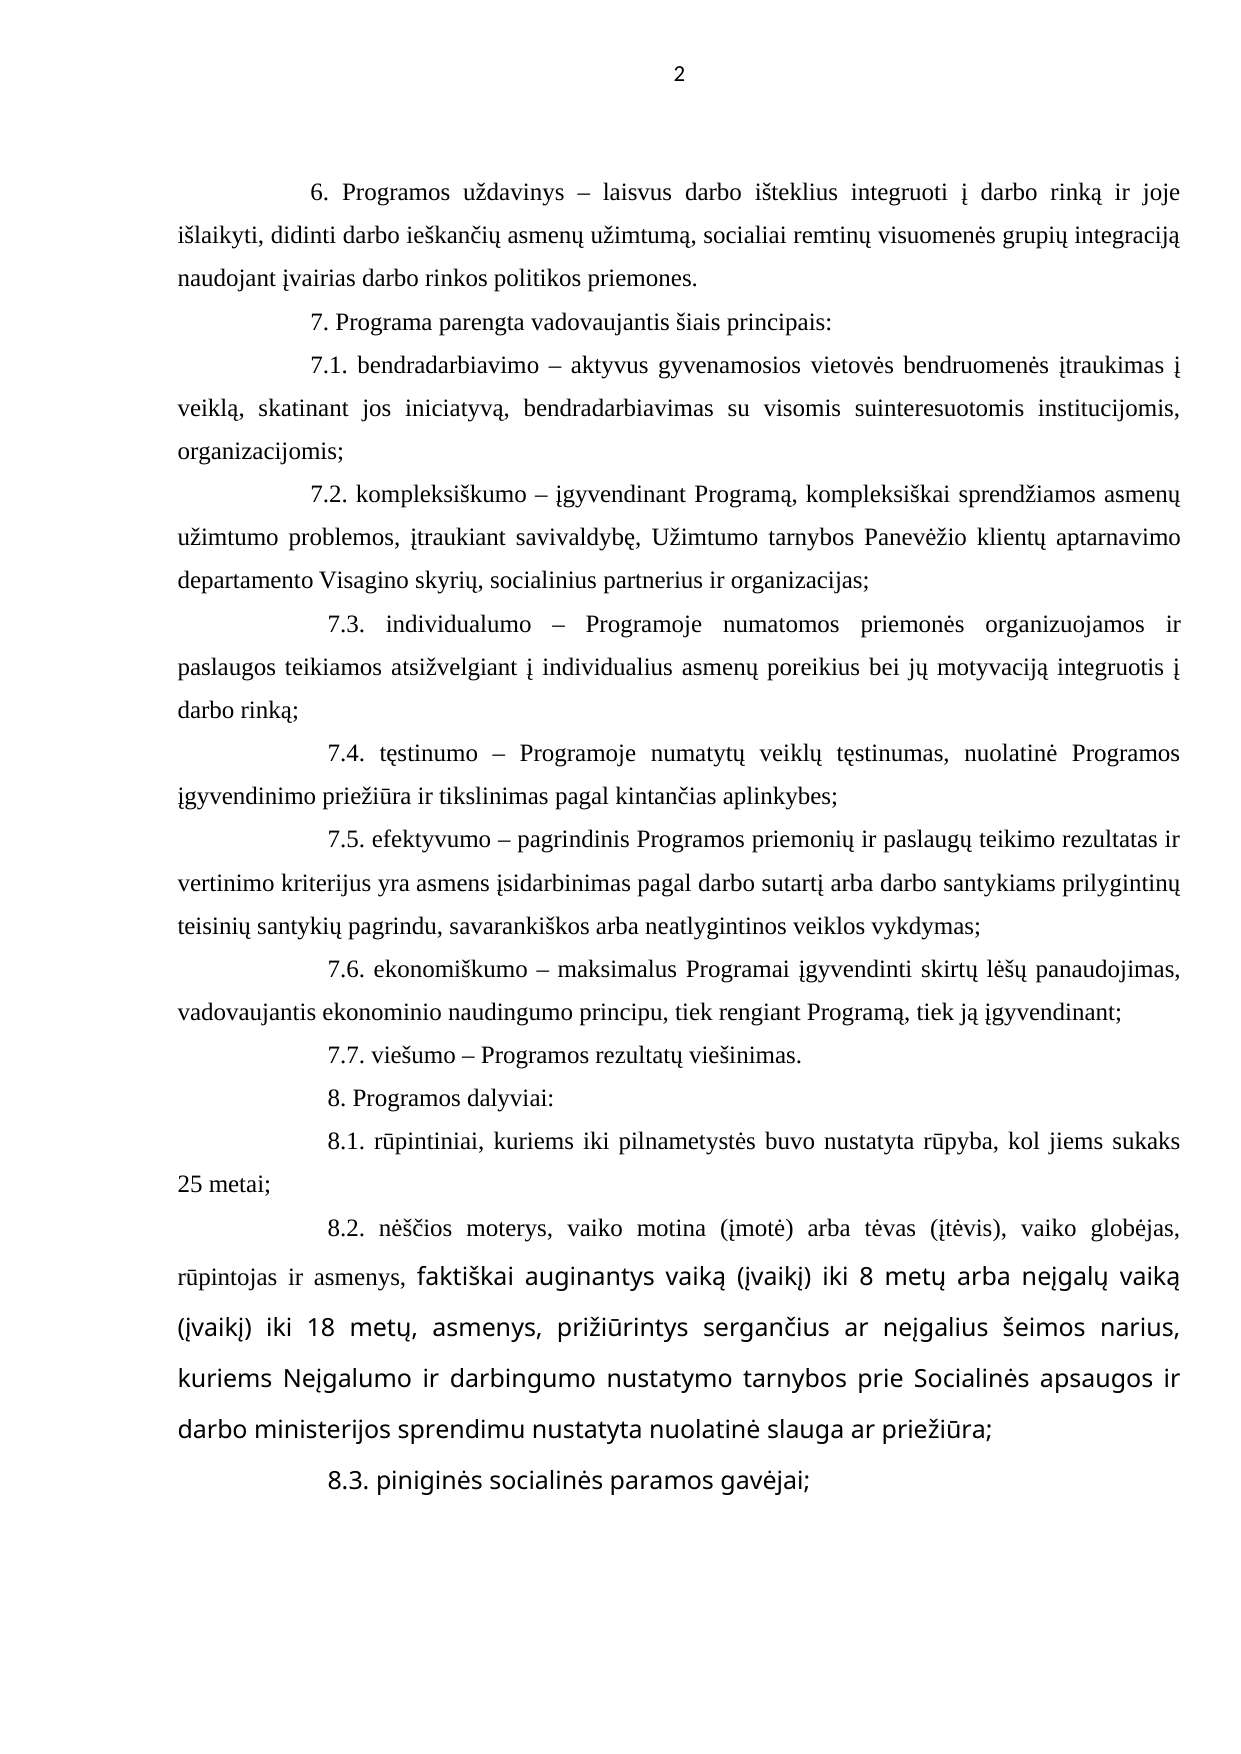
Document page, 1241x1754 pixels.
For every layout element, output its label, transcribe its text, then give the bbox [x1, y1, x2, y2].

text 7.7. viešumo – Programos rezultatų viešinimas. [177, 1040, 1181, 1069]
text 7.6. ekonomiškumo – maksimalus Programai įgyvendinti skirtų lėšų panaudojimas, vadovaujantis ekonominio naudingumo principu, tiek rengiant Programą, tiek ją įgyvendinant; [177, 954, 1181, 1026]
text 7.4. tęstinumo – Programoje numatytų veiklų tęstinumas, nuolatinė Programos įgyvendinimo priežiūra ir tikslinimas pagal kintančias aplinkybes; [177, 738, 1181, 810]
text 7. Programa parengta vadovaujantis šiais principais: [177, 307, 1181, 335]
text 8. Programos dalyviai: [177, 1083, 1181, 1112]
text 7.1. bendradarbiavimo – aktyvus gyvenamosios vietovės bendruomenės įtraukimas į veiklą, skatinant jos iniciatyvą, bendradarbiavimas su visomis suinteresuotomis institucijomis, organizacijomis; [177, 350, 1181, 465]
text 7.3. individualumo – Programoje numatomos priemonės organizuojamos ir paslaugos teikiamos atsižvelgiant į individualius asmenų poreikius bei jų motyvaciją integruotis į darbo rinką; [177, 609, 1181, 724]
text 8.2. nėščios moterys, vaiko motina (įmotė) arba tėvas (įtėvis), vaiko globėjas, rūpintojas ir asmenys, faktiškai auginantys vaiką (įvaikį) iki 8 metų arba neįgalų vaiką (įvaikį) iki 18 metų, asmenys, prižiūrintys sergančius ar neįgalius šeimos narius, kuriems Neįgalumo ir darbingumo nustatymo tarnybos prie Socialinės apsaugos ir darbo ministerijos sprendimu nustatyta nuolatinė slauga ar priežiūra; [177, 1213, 1181, 1446]
text 7.2. kompleksiškumo – įgyvendinant Programą, kompleksiškai sprendžiamos asmenų užimtumo problemos, įtraukiant savivaldybę, Užimtumo tarnybos Panevėžio klientų aptarnavimo departamento Visagino skyrių, socialinius partnerius ir organizacijas; [177, 479, 1181, 594]
text 7.5. efektyvumo – pagrindinis Programos priemonių ir paslaugų teikimo rezultatas ir vertinimo kriterijus yra asmens įsidarbinimas pagal darbo sutartį arba darbo santykiams prilygintinų teisinių santykių pagrindu, savarankiškos arba neatlygintinos veiklos vykdymas; [177, 824, 1181, 939]
text 8.1. rūpintiniai, kuriems iki pilnametystės buvo nustatyta rūpyba, kol jiems sukaks 25 metai; [177, 1126, 1181, 1198]
text 8.3. piniginės socialinės paramos gavėjai; [177, 1462, 1181, 1497]
text 6. Programos uždavinys – laisvus darbo išteklius integruoti į darbo rinką ir joje išlaikyti, didinti darbo ieškančių asmenų užimtumą, socialiai remtinų visuomenės grupių integraciją naudojant įvairias darbo rinkos politikos priemones. [177, 177, 1181, 292]
